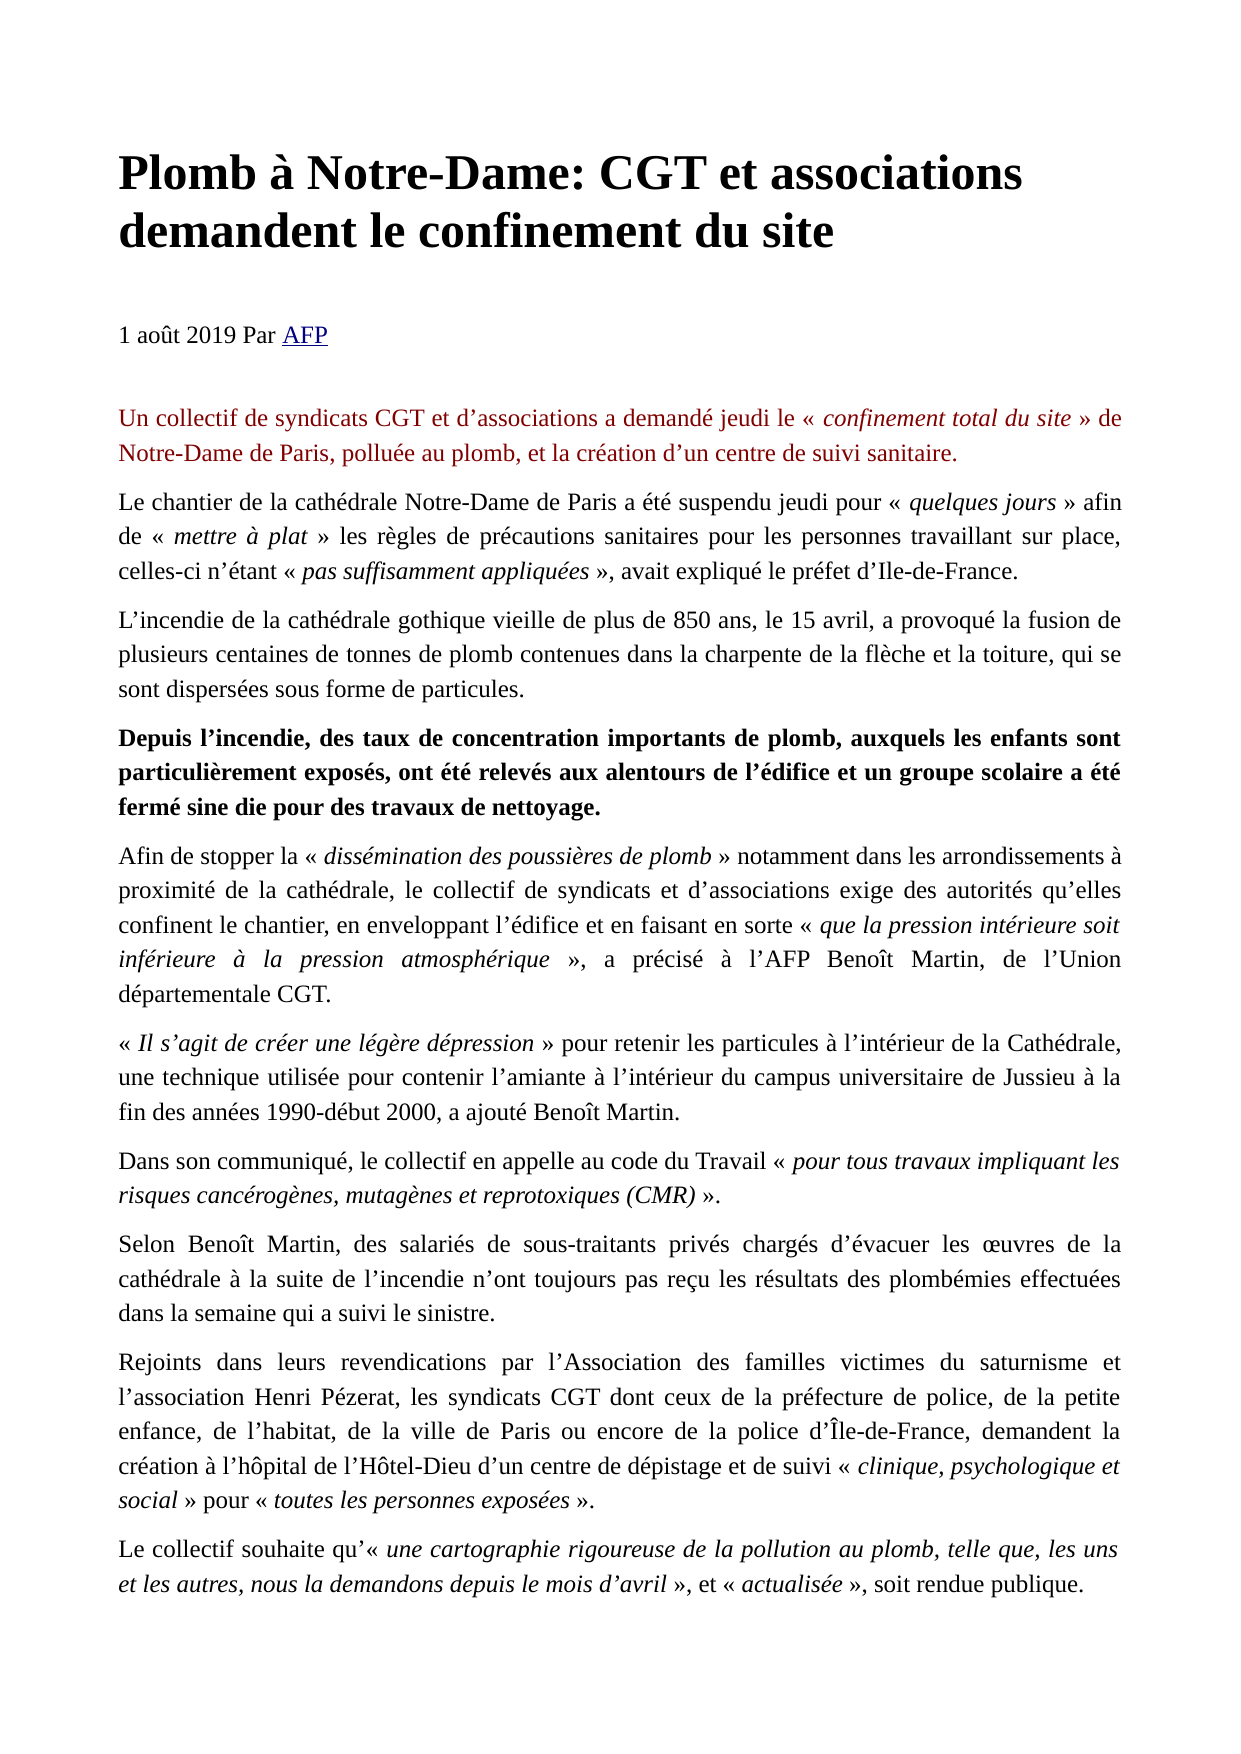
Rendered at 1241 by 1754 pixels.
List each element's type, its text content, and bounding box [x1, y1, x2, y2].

text Afin de stopper la « dissémination des poussières de plomb » notamment dans les arrondissements à proximité de la cathédrale, le collectif de syndicats et d’associations exige des autorités qu’elles confinent le chantier, en enveloppant l’édifice et en faisant en sorte « que la pression intérieure soit inférieure à la pression atmosphérique », a précisé à l’AFP Benoît Martin, de l’Union départementale CGT. [118, 841, 1122, 1007]
text Selon Benoît Martin, des salariés de sous-traitants privés chargés d’évacuer les œuvres de la cathédrale à la suite de l’incendie n’ont toujours pas reçu les résultats des plombémies effectuées dans la semaine qui a suivi le sinistre. [118, 1229, 1122, 1327]
text « Il s’agit de créer une légère dépression » pour retenir les particules à l’intérieur de la Cathédrale, une technique utilisée pour contenir l’amiante à l’intérieur du campus universitaire de Jussieu à la fin des années 1990-début 2000, a ajouté Benoît Martin. [118, 1028, 1122, 1126]
text 1 août 2019 Par AFP [118, 320, 1122, 348]
text L’incendie de la cathédrale gothique vieille de plus de 850 ans, le 15 avril, a provoqué la fusion de plusieurs centaines de tonnes de plomb contenues dans la charpente de la flèche et la toiture, qui se sont dispersées sous forme de particules. [118, 605, 1122, 702]
text Le chantier de la cathédrale Notre-Dame de Paris a été suspendu jeudi pour « quelques jours » afin de « mettre à plat » les règles de précautions sanitaires pour les personnes travaillant sur place, celles-ci n’étant « pas suffisamment appliquées », avait expliqué le préfet d’Ile-de-France. [118, 487, 1122, 584]
text Dans son communiqué, le collectif en appelle au code du Travail « pour tous travaux impliquant les risques cancérogènes, mutagènes et reprotoxiques (CMR) ». [118, 1146, 1122, 1209]
text Rejoints dans leurs revendications par l’Association des familles victimes du saturnisme et l’association Henri Pézerat, les syndicats CGT dont ceux de la préfecture de police, de la petite enfance, de l’habitat, de la ville de Paris ou encore de la police d’Île-de-France, demandent la création à l’hôpital de l’Hôtel-Dieu d’un centre de dépistage et de suivi « clinique, psychologique et social » pour « toutes les personnes exposées ». [118, 1347, 1122, 1514]
text Depuis l’incendie, des taux de concentration importants de plomb, auxquels les enfants sont particulièrement exposés, ont été relevés aux alentours de l’édifice et un groupe scolaire a été fermé sine die pour des travaux de nettoyage. [118, 723, 1122, 821]
text Un collectif de syndicats CGT et d’associations a demandé jeudi le « confinement total du site » de Notre-Dame de Paris, polluée au plomb, et la création d’un centre de suivi sanitaire. [118, 403, 1122, 466]
text Le collectif souhaite qu’« une cartographie rigoureuse de la pollution au plomb, telle que, les uns et les autres, nous la demandons depuis le mois d’avril », et « actualisée », soit rendue publique. [118, 1534, 1122, 1598]
subtitle Plomb à Notre-Dame: CGT et associations demandent le confinement du site [118, 143, 1122, 258]
